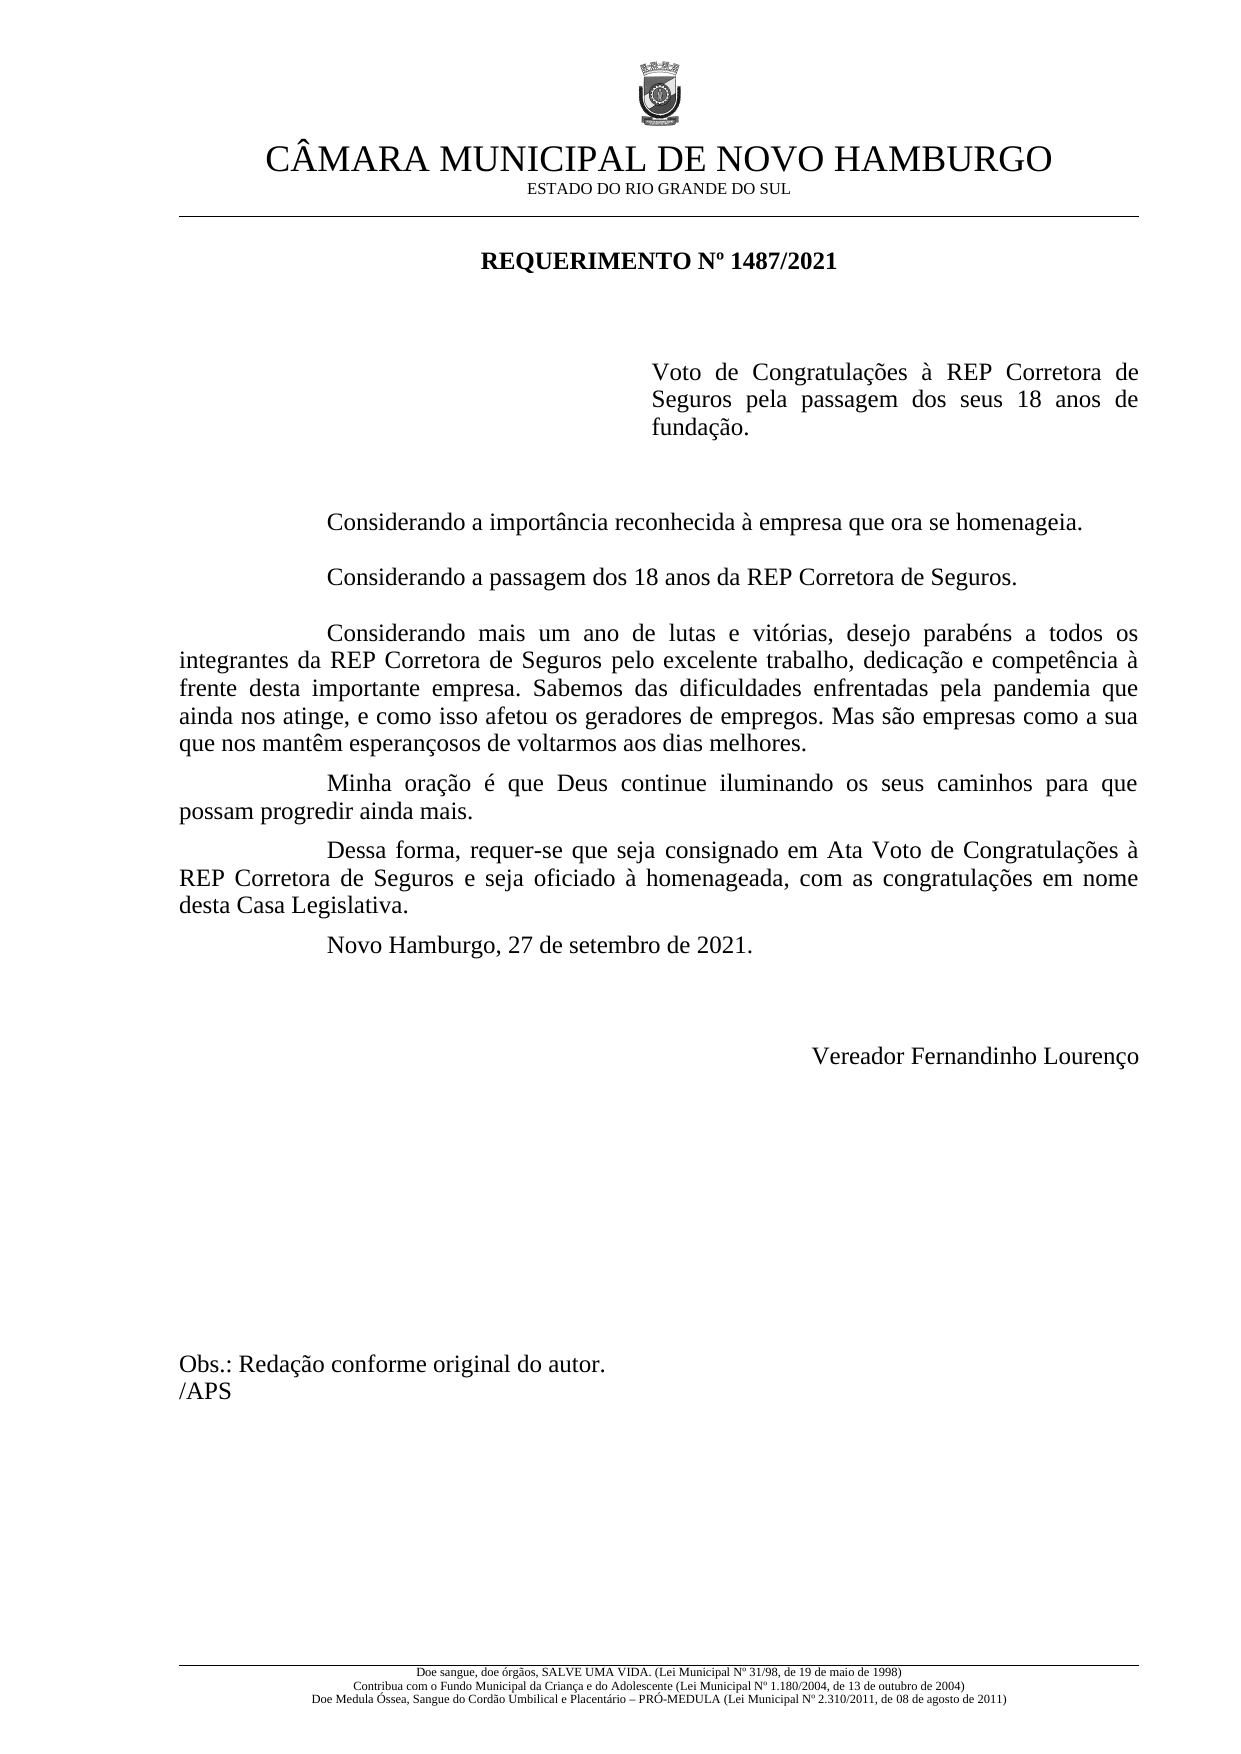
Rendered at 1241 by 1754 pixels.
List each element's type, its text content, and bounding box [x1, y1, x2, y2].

text Dessa forma, requer-se que seja consignado em Ata Voto de Congratulações à REP Corretora de Seguros e seja oficiado à homenageada, com as congratulações em nome desta Casa Legislativa. [179, 836, 1139, 919]
text Vereador Fernandinho Lourenço [179, 1042, 1139, 1070]
text Novo Hamburgo, 27 de setembro de 2021. [179, 931, 1139, 959]
text Voto de Congratulações à REP Corretora de Seguros pela passagem dos seus 18 anos de fundação. [651, 358, 1139, 441]
text Considerando mais um ano de lutas e vitórias, desejo parabéns a todos os integrantes da REP Corretora de Seguros pelo excelente trabalho, dedicação e competência à frente desta importante empresa. Sabemos das dificuldades enfrentadas pela pandemia que ainda nos atinge, e como isso afetou os geradores de empregos. Mas são empresas como a sua que nos mantêm esperançosos de voltarmos aos dias melhores. [179, 619, 1139, 757]
text Obs.: Redação conforme original do autor. [179, 1350, 1139, 1377]
text /APS [179, 1377, 1139, 1405]
text REQUERIMENTO Nº 1487/2021 [179, 247, 1139, 274]
text Considerando a importância reconhecida à empresa que ora se homenageia. [179, 508, 1139, 536]
text Considerando a passagem dos 18 anos da REP Corretora de Seguros. [179, 563, 1139, 591]
text Minha oração é que Deus continue iluminando os seus caminhos para que possam progredir ainda mais. [179, 769, 1139, 824]
